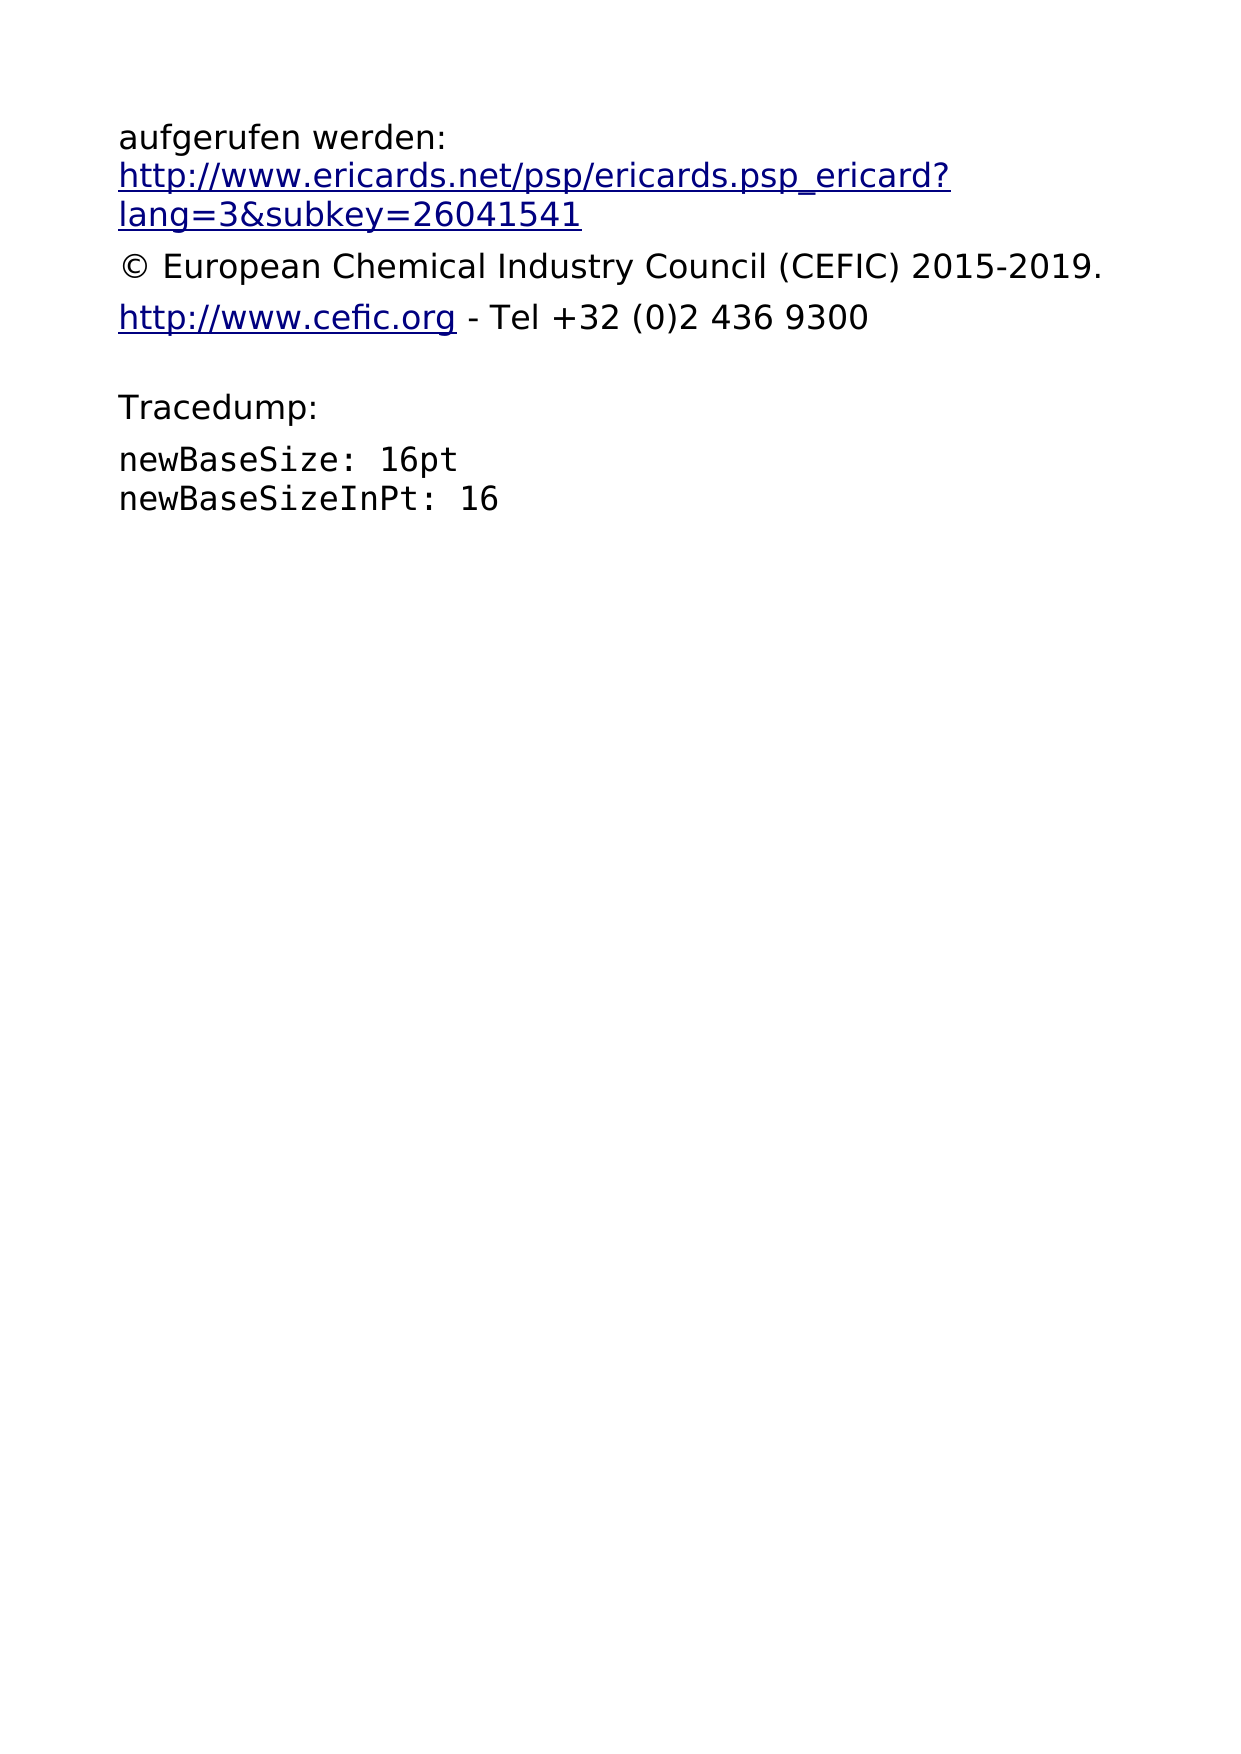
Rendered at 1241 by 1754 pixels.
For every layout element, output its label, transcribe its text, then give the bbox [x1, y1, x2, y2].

text newBaseSize: 16pt newBaseSizeInPt: 16 [118, 440, 1122, 518]
text Tracedump: [118, 350, 1122, 428]
text aufgerufen werden: http://www.ericards.net/psp/ericards.psp_ericard?lang=3&subkey=26041541 [118, 118, 1122, 235]
text © European Chemical Industry Council (CEFIC) 2015-2019. [118, 247, 1122, 286]
text http://www.cefic.org - Tel +32 (0)2 436 9300 [118, 298, 1122, 337]
